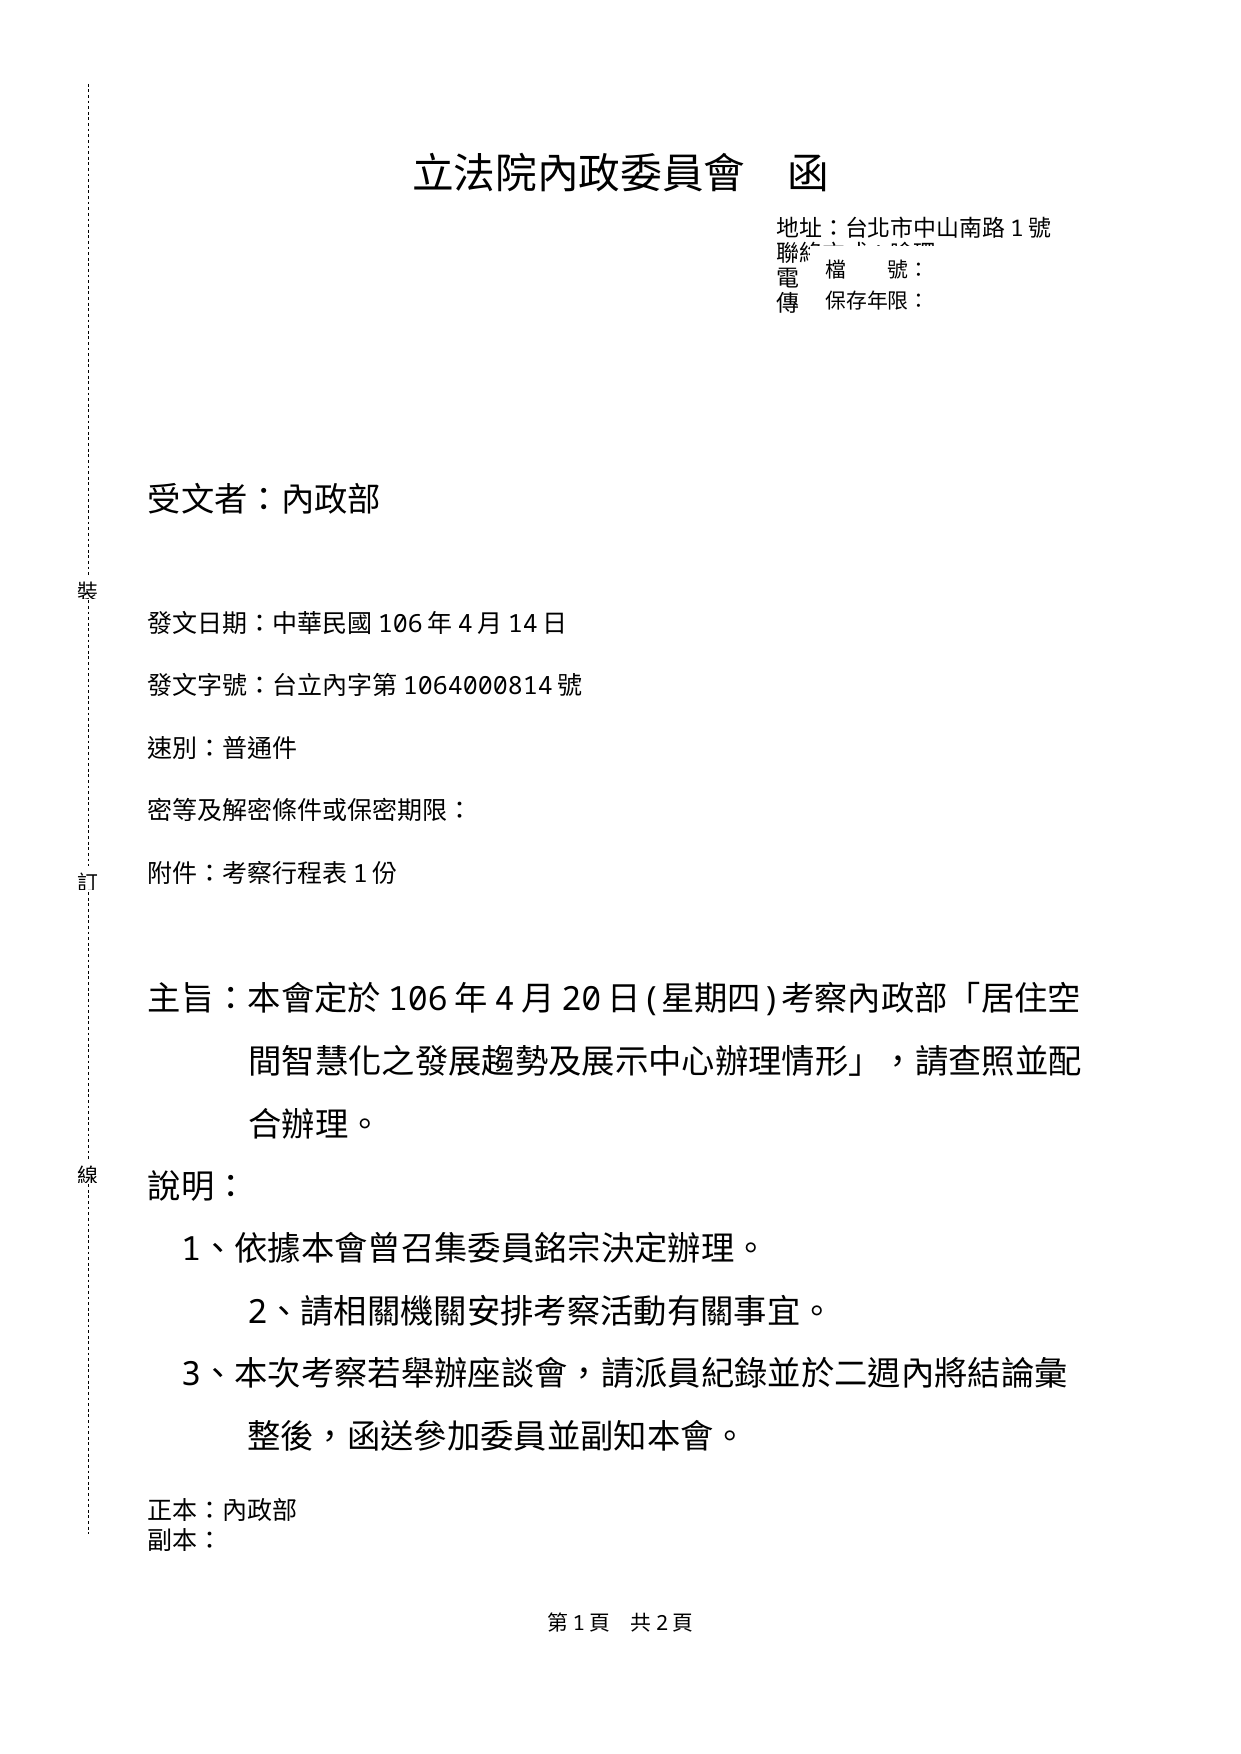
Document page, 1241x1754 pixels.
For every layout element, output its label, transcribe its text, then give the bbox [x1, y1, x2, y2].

text 保存年限： [825, 284, 1070, 314]
text 地址：台北市中山南路1號 [776, 216, 1183, 241]
text 正本：內政部 [148, 1467, 1092, 1530]
text 電 話：02-23585509 [776, 266, 810, 291]
text 傳 真：02-23585502 [776, 291, 810, 316]
list 本次考察若舉辦座談會，請派員紀錄並於二週內將結論彙整後，函送參加委員並副知本會。 [181, 1330, 1092, 1455]
text 聯絡方式：喻珊 [776, 241, 1183, 266]
list 依據本會曾召集委員銘宗決定辦理。 [181, 1205, 1092, 1267]
list 請相關機關安排考察活動有關事宜。 [247, 1267, 1092, 1330]
text 受文者：內政部 [148, 455, 1092, 517]
text 發文日期：中華民國106年4月14日 [148, 580, 1092, 642]
text 附件：考察行程表1份 [148, 830, 1092, 892]
text 檔 號： [825, 254, 1070, 284]
text 密等及解密條件或保密期限： [148, 767, 1092, 830]
text 主旨：本會定於106年4月20日(星期四)考察內政部「居住空間智慧化之發展趨勢及展示中心辦理情形」，請查照並配合辦理。 [148, 955, 1092, 1142]
title 立法院內政委員會 函 [136, 158, 1198, 434]
text 副本： [148, 1530, 1092, 1555]
text 傳 真：02-23585502 [1085, 291, 1183, 316]
text 速別：普通件 [148, 705, 1092, 767]
text 電 話：02-23585509 [1085, 266, 1183, 291]
text 發文字號：台立內字第1064000814號 [148, 642, 1092, 705]
text 說明： [148, 1142, 1092, 1205]
